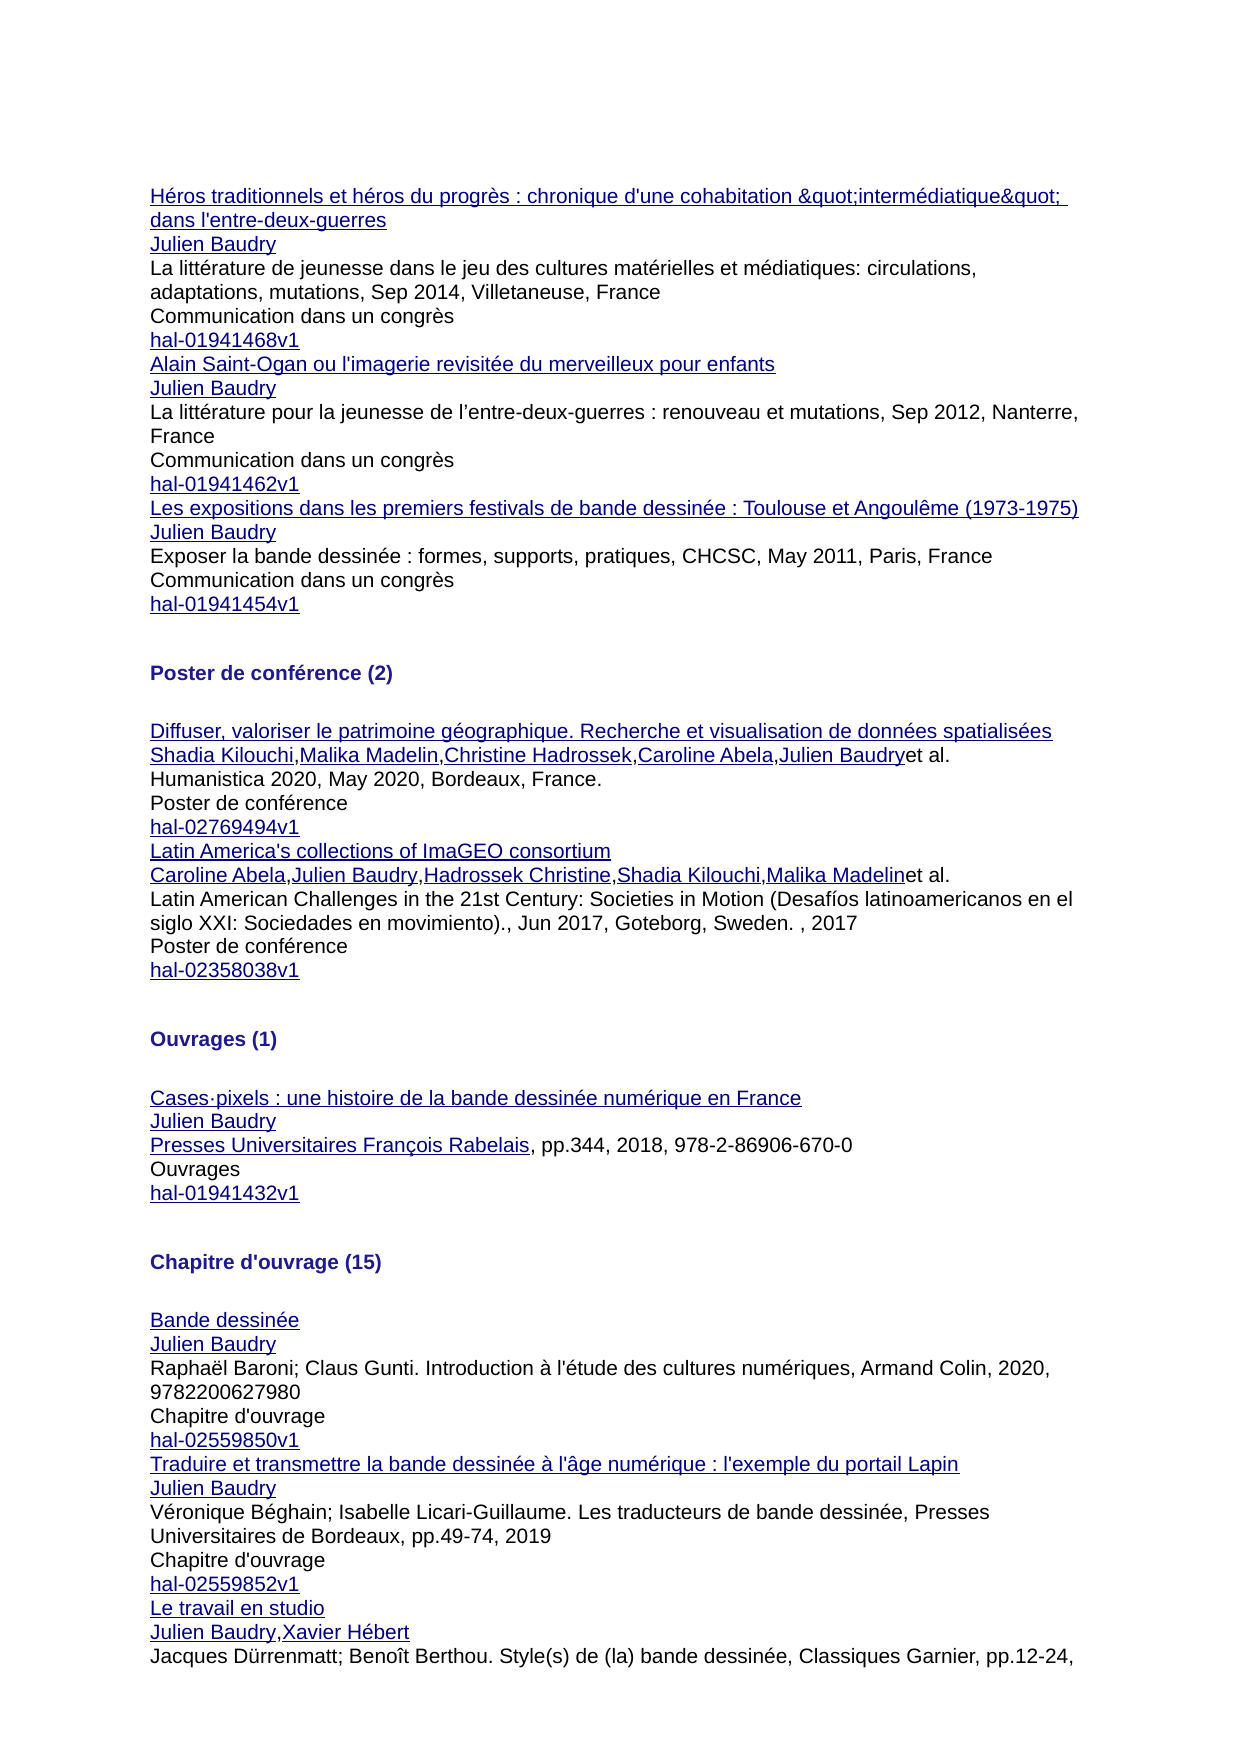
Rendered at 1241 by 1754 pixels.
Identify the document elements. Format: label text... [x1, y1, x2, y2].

subtitle Chapitre d'ouvrage (15) [150, 1250, 1090, 1274]
subtitle Poster de conférence (2) [150, 660, 1090, 684]
table_header Héros traditionnels et héros du progrès : chronique d'une cohabitation &quot;intermédiatique&quot; dans l'entre-deux-guerres Julien Baudry La littérature de jeunesse dans le jeu des cultures matérielles et médiatiques: circulations, adaptations, mutations, Sep 2014, Villetaneuse, France Communication dans un congrès hal-01941468v1 [150, 184, 1090, 352]
table_header Diffuser, valoriser le patrimoine géographique. Recherche et visualisation de données spatialisées Shadia Kilouchi,Malika Madelin,Christine Hadrossek,Caroline Abela,Julien Baudryet al. Humanistica 2020, May 2020, Bordeaux, France. Poster de conférence hal-02769494v1 [150, 719, 1090, 838]
table_cell Les expositions dans les premiers festivals de bande dessinée : Toulouse et Angoulême (1973-1975) Julien Baudry Exposer la bande dessinée : formes, supports, pratiques, CHCSC, May 2011, Paris, France Communication dans un congrès hal-01941454v1 [150, 496, 1090, 616]
table_cell Latin America's collections of ImaGEO consortium Caroline Abela,Julien Baudry,Hadrossek Christine,Shadia Kilouchi,Malika Madelinet al. Latin American Challenges in the 21st Century: Societies in Motion (Desafíos latinoamericanos en el siglo XXI: Sociedades en movimiento)., Jun 2017, Goteborg, Sweden. , 2017 Poster de conférence hal-02358038v1 [150, 839, 1090, 982]
table_header Bande dessinée Julien Baudry Raphaël Baroni; Claus Gunti. Introduction à l'étude des cultures numériques, Armand Colin, 2020, 9782200627980 Chapitre d'ouvrage hal-02559850v1 [150, 1308, 1090, 1452]
table_cell Alain Saint-Ogan ou l'imagerie revisitée du merveilleux pour enfants Julien Baudry La littérature pour la jeunesse de l’entre-deux-guerres : renouveau et mutations, Sep 2012, Nanterre, France Communication dans un congrès hal-01941462v1 [150, 352, 1090, 496]
subtitle Ouvrages (1) [150, 1027, 1090, 1051]
table_header Cases·pixels : une histoire de la bande dessinée numérique en France Julien Baudry Presses Universitaires François Rabelais, pp.344, 2018, 978-2-86906-670-0 Ouvrages hal-01941432v1 [150, 1085, 1090, 1205]
table_cell Traduire et transmettre la bande dessinée à l'âge numérique : l'exemple du portail Lapin Julien Baudry Véronique Béghain; Isabelle Licari-Guillaume. Les traducteurs de bande dessinée, Presses Universitaires de Bordeaux, pp.49-74, 2019 Chapitre d'ouvrage hal-02559852v1 [150, 1452, 1090, 1596]
table_cell Le travail en studio Julien Baudry,Xavier Hébert Jacques Dürrenmatt; Benoît Berthou. Style(s) de (la) bande dessinée, Classiques Garnier, pp.12-24, [150, 1596, 1090, 1668]
